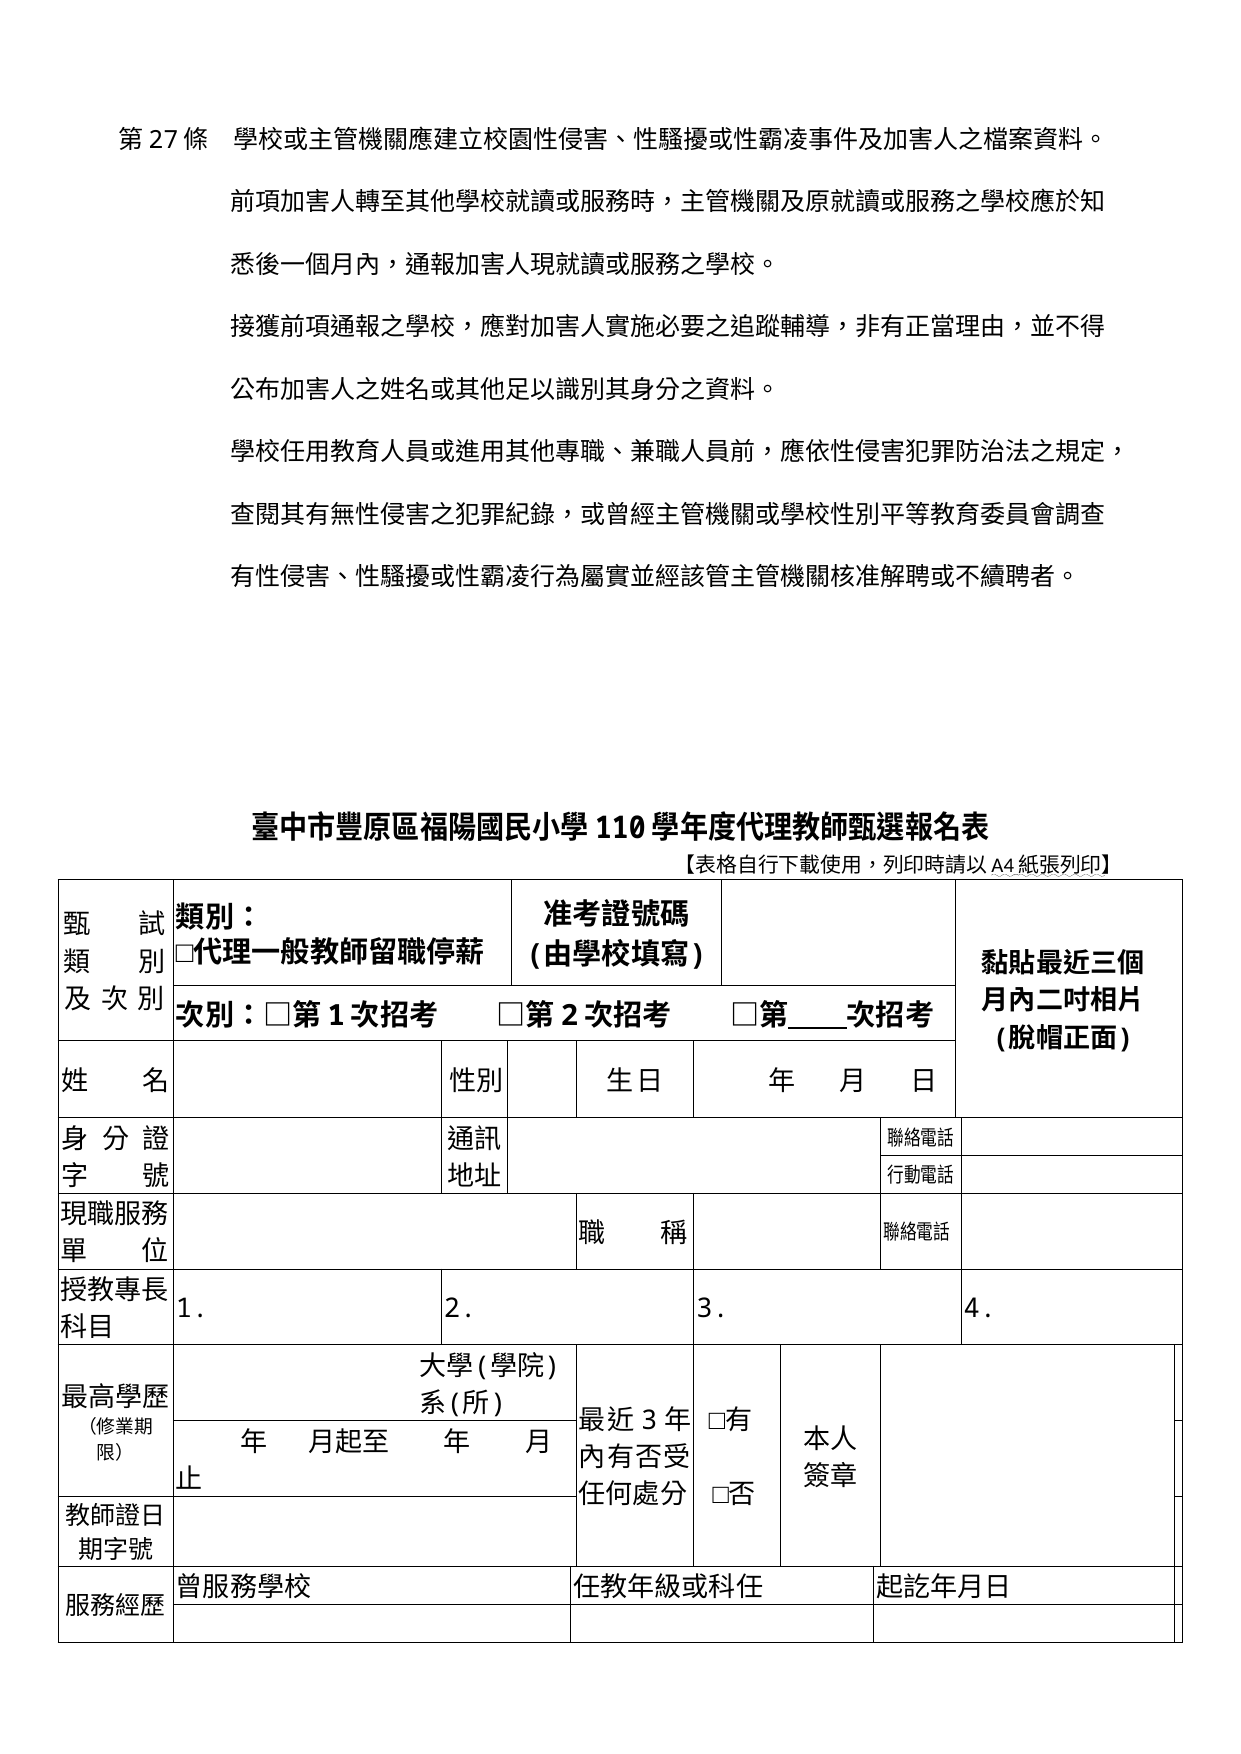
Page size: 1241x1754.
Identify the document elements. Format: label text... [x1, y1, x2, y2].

text 學校任用教育人員或進用其他專職、兼職人員前，應依性侵害犯罪防治法之規定，查閱其有無性侵害之犯罪紀錄，或曾經主管機關或學校性別平等教育委員會調查有性侵害、性騷擾或性霸凌行為屬實並經該管主管機關核准解聘或不續聘者。 [231, 408, 1122, 596]
table_cell [174, 1497, 576, 1566]
table_cell 曾服務學校 [174, 1567, 570, 1604]
table_cell 行動電話 [881, 1156, 961, 1193]
text 臺中市豐原區福陽國民小學110學年度代理教師甄選報名表 [118, 783, 1122, 846]
table_cell [962, 1194, 1182, 1268]
table_cell 年 月起至 年 月止 [174, 1421, 576, 1496]
table_cell [1175, 1421, 1182, 1496]
table_cell 姓 名 [59, 1041, 173, 1117]
table_header 准考證號碼 (由學校填寫) [512, 880, 721, 985]
table_cell [508, 1118, 880, 1193]
table_cell 大學(學院) 系(所) [174, 1345, 576, 1420]
table_cell [962, 1156, 1182, 1193]
table_header 甄 試 類 別 及 次 別 [59, 880, 173, 1040]
text 接獲前項通報之學校，應對加害人實施必要之追蹤輔導，非有正當理由，並不得公布加害人之姓名或其他足以識別其身分之資料。 [231, 283, 1122, 408]
table_cell [881, 1345, 1174, 1566]
table_cell 起訖年月日 [874, 1567, 1174, 1604]
table_cell [962, 1118, 1182, 1155]
table_cell 服務經歷 [59, 1567, 173, 1642]
table_cell [1175, 1497, 1182, 1566]
table_cell 性別 [442, 1041, 507, 1117]
table_cell 4. [962, 1270, 1182, 1344]
table_cell 教師證日期字號 [59, 1497, 173, 1566]
table_cell □有 □否 [694, 1345, 780, 1566]
table_cell 身 分 證 字 號 [59, 1118, 173, 1193]
table_cell [174, 1118, 441, 1193]
table_cell [1175, 1345, 1182, 1420]
table_cell 3. [694, 1270, 961, 1344]
table_cell [508, 1041, 576, 1117]
table_cell 聯絡電話 [881, 1194, 961, 1268]
table_cell [174, 1041, 441, 1117]
text 第27條 學校或主管機關應建立校園性侵害、性騷擾或性霸凌事件及加害人之檔案資料。 [118, 96, 1122, 158]
table_cell 最高學歷（修業期限） [59, 1345, 173, 1496]
table_cell [1175, 1605, 1182, 1642]
table_cell 最近3年內有否受任何處分 [577, 1345, 693, 1566]
table_header 類別： □代理一般教師留職停薪 [174, 880, 511, 985]
table_header [722, 880, 955, 985]
table_cell [174, 1194, 576, 1268]
table_cell 現職服務單 位 [59, 1194, 173, 1268]
table_cell [1175, 1567, 1182, 1604]
table_cell 通訊 地址 [442, 1118, 507, 1193]
text 【表格自行下載使用，列印時請以A4紙張列印】 [118, 846, 1122, 879]
table_cell [874, 1605, 1174, 1642]
table_cell 聯絡電話 [881, 1118, 961, 1155]
table_cell 本人 簽章 [781, 1345, 880, 1566]
table_cell 授教專長科目 [59, 1270, 173, 1344]
table_cell 年 月 日 [694, 1041, 955, 1117]
table_cell 2. [442, 1270, 693, 1344]
table_cell 任教年級或科任 [571, 1567, 873, 1604]
table_cell 生日 [577, 1041, 693, 1117]
table_cell 次別：□第1次招考 □第2次招考 □第 次招考 [174, 986, 955, 1040]
table_header 黏貼最近三個 月內二吋相片 (脫帽正面) [956, 880, 1182, 1117]
table_cell [571, 1605, 873, 1642]
table_cell 1. [174, 1270, 441, 1344]
table_cell [694, 1194, 880, 1268]
table_cell 職 稱 [577, 1194, 693, 1268]
text 前項加害人轉至其他學校就讀或服務時，主管機關及原就讀或服務之學校應於知悉後一個月內，通報加害人現就讀或服務之學校。 [231, 158, 1122, 283]
